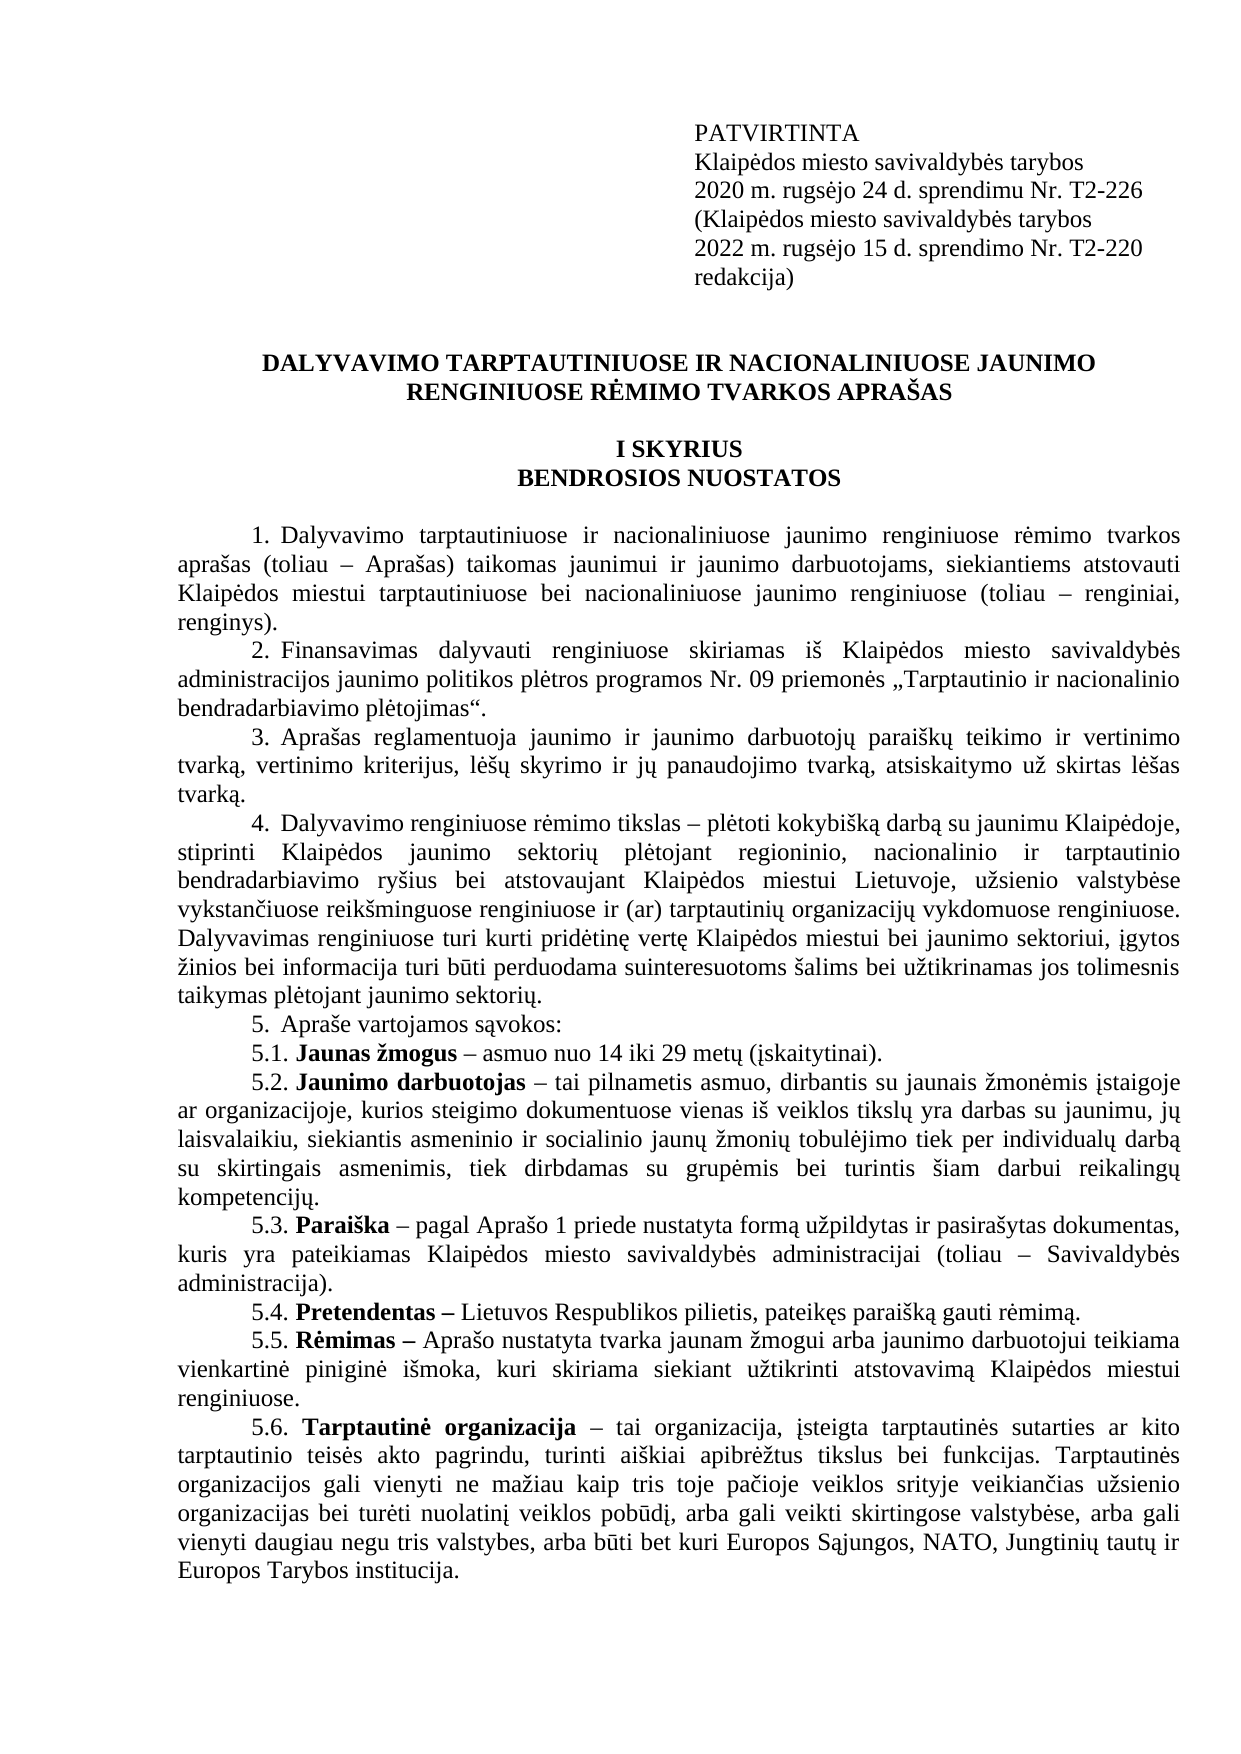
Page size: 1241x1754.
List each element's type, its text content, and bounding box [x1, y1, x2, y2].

text I SKYRIUS [177, 434, 1181, 463]
text 5.6. Tarptautinė organizacija – tai organizacija, įsteigta tarptautinės sutarties ar kito tarptautinio teisės akto pagrindu, turinti aiškiai apibrėžtus tikslus bei funkcijas. Tarptautinės organizacijos gali vienyti ne mažiau kaip tris toje pačioje veiklos srityje veikiančias užsienio organizacijas bei turėti nuolatinį veiklos pobūdį, arba gali veikti skirtingose valstybėse, arba gali vienyti daugiau negu tris valstybes, arba būti bet kuri Europos Sąjungos, NATO, Jungtinių tautų ir Europos Tarybos institucija. [177, 1412, 1181, 1584]
text 4. Dalyvavimo renginiuose rėmimo tikslas – plėtoti kokybišką darbą su jaunimu Klaipėdoje, stiprinti Klaipėdos jaunimo sektorių plėtojant regioninio, nacionalinio ir tarptautinio bendradarbiavimo ryšius bei atstovaujant Klaipėdos miestui Lietuvoje, užsienio valstybėse vykstančiuose reikšminguose renginiuose ir (ar) tarptautinių organizacijų vykdomuose renginiuose. Dalyvavimas renginiuose turi kurti pridėtinę vertę Klaipėdos miestui bei jaunimo sektoriui, įgytos žinios bei informacija turi būti perduodama suinteresuotoms šalims bei užtikrinamas jos tolimesnis taikymas plėtojant jaunimo sektorių. [177, 808, 1181, 1009]
text 2022 m. rugsėjo 15 d. sprendimo Nr. T2-220 [694, 233, 1181, 262]
text 5.5. Rėmimas – Aprašo nustatyta tvarka jaunam žmogui arba jaunimo darbuotojui teikiama vienkartinė piniginė išmoka, kuri skiriama siekiant užtikrinti atstovavimą Klaipėdos miestui renginiuose. [177, 1326, 1181, 1412]
text 2020 m. rugsėjo 24 d. sprendimu Nr. T2‑226 [694, 176, 1181, 204]
text 5.2. Jaunimo darbuotojas – tai pilnametis asmuo, dirbantis su jaunais žmonėmis įstaigoje ar organizacijoje, kurios steigimo dokumentuose vienas iš veiklos tikslų yra darbas su jaunimu, jų laisvalaikiu, siekiantis asmeninio ir socialinio jaunų žmonių tobulėjimo tiek per individualų darbą su skirtingais asmenimis, tiek dirbdamas su grupėmis bei turintis šiam darbui reikalingų kompetencijų. [177, 1067, 1181, 1211]
text 3. Aprašas reglamentuoja jaunimo ir jaunimo darbuotojų paraiškų teikimo ir vertinimo tvarką, vertinimo kriterijus, lėšų skyrimo ir jų panaudojimo tvarką, atsiskaitymo už skirtas lėšas tvarką. [177, 722, 1181, 808]
text 1. Dalyvavimo tarptautiniuose ir nacionaliniuose jaunimo renginiuose rėmimo tvarkos aprašas (toliau – Aprašas) taikomas jaunimui ir jaunimo darbuotojams, siekiantiems atstovauti Klaipėdos miestui tarptautiniuose bei nacionaliniuose jaunimo renginiuose (toliau – renginiai, renginys). [177, 521, 1181, 636]
text 2. Finansavimas dalyvauti renginiuose skiriamas iš Klaipėdos miesto savivaldybės administracijos jaunimo politikos plėtros programos Nr. 09 priemonės „Tarptautinio ir nacionalinio bendradarbiavimo plėtojimas“. [177, 636, 1181, 722]
text 5. Apraše vartojamos sąvokos: [177, 1009, 1181, 1038]
text Klaipėdos miesto savivaldybės tarybos [694, 147, 1181, 176]
text 5.3. Paraiška – pagal Aprašo 1 priede nustatyta formą užpildytas ir pasirašytas dokumentas, kuris yra pateikiamas Klaipėdos miesto savivaldybės administracijai (toliau – Savivaldybės administracija). [177, 1211, 1181, 1297]
text 5.4. Pretendentas – Lietuvos Respublikos pilietis, pateikęs paraišką gauti rėmimą. [177, 1297, 1181, 1326]
text DALYVAVIMO TARPTAUTINIUOSE IR NACIONALINIUOSE JAUNIMO RENGINIUOSE RĖMIMO TVARKOS APRAŠAS [177, 348, 1181, 406]
text redakcija) [694, 262, 1181, 291]
text (Klaipėdos miesto savivaldybės tarybos [694, 204, 1181, 233]
text PATVIRTINTA [694, 118, 1181, 147]
text BENDROSIOS NUOSTATOS [177, 463, 1181, 492]
text 5.1. Jaunas žmogus – asmuo nuo 14 iki 29 metų (įskaitytinai). [177, 1038, 1181, 1067]
